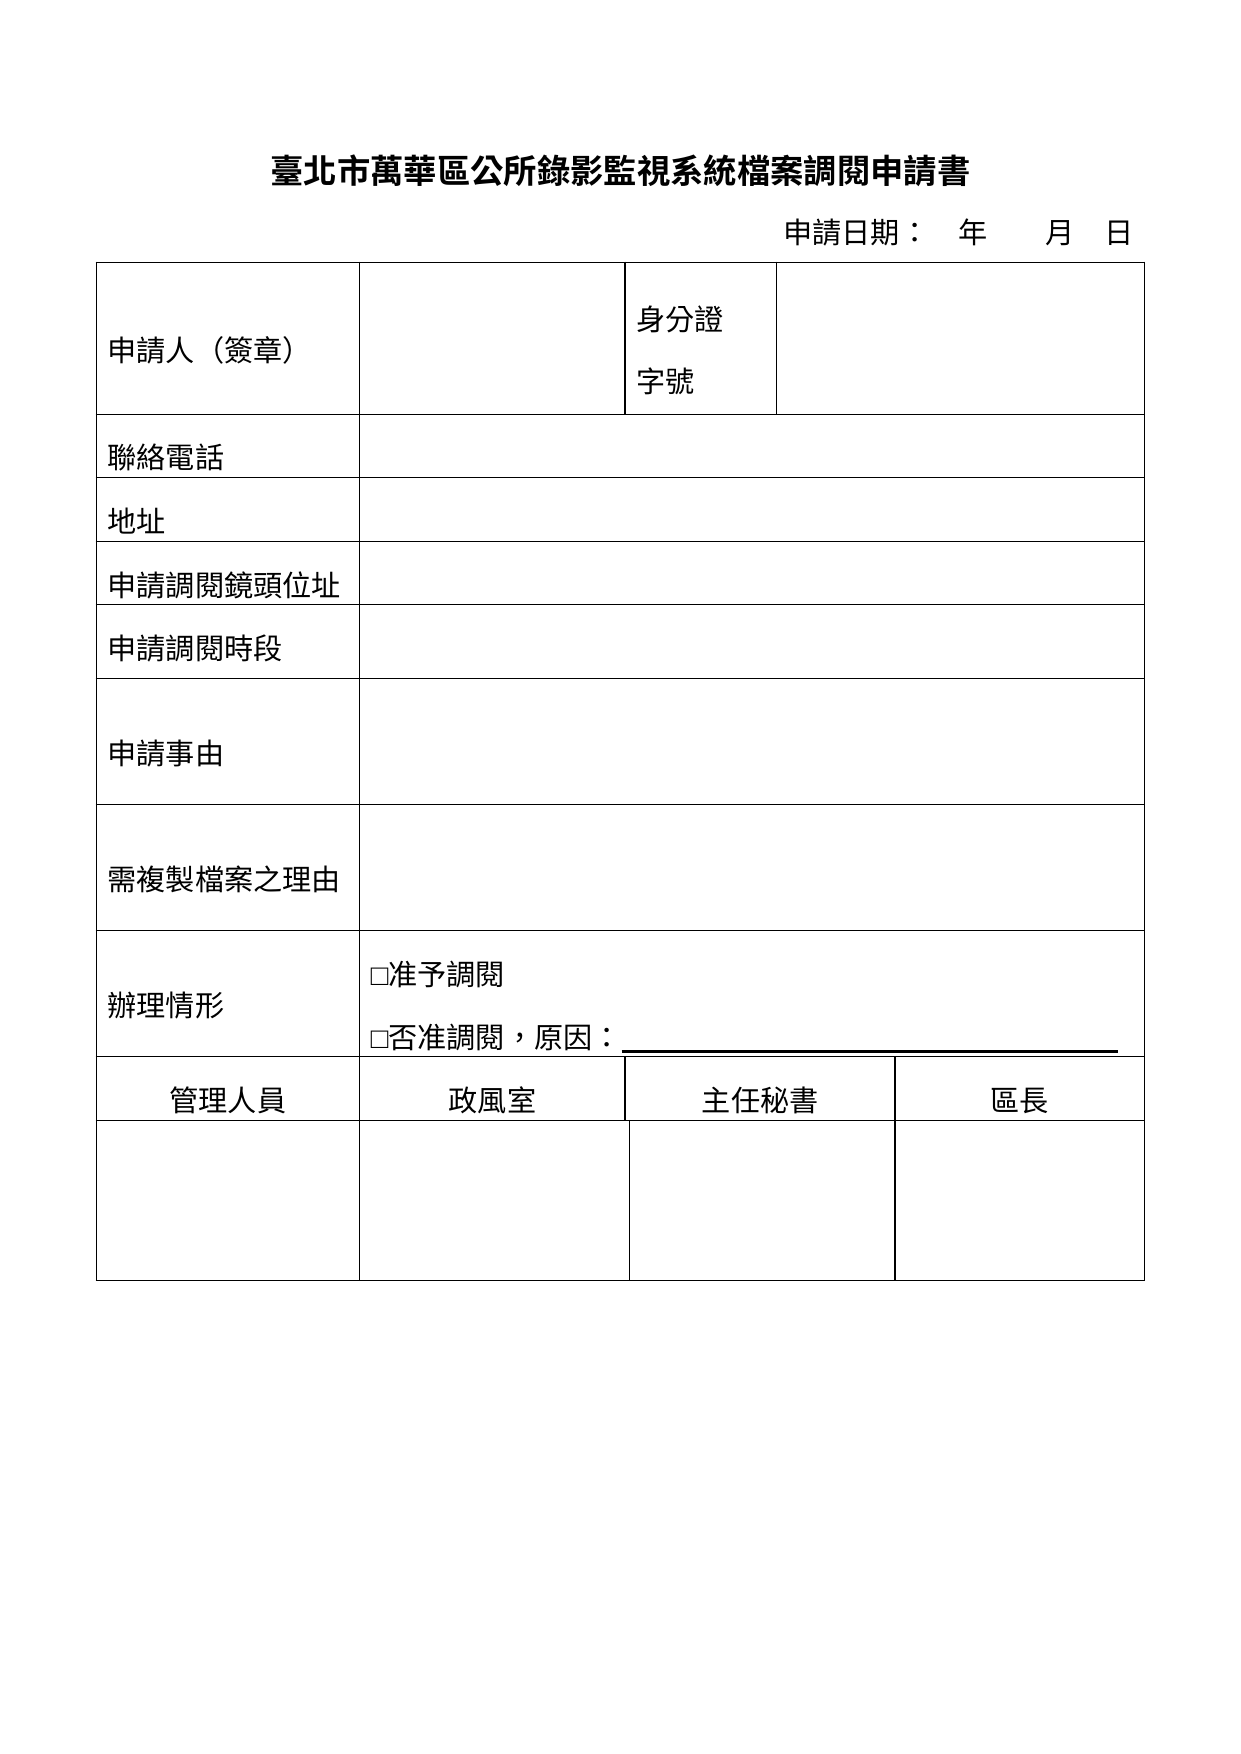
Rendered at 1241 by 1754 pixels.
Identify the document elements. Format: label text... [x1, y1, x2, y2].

table_cell 聯絡電話 [97, 415, 359, 477]
table_cell [777, 263, 1144, 413]
table_cell [630, 1121, 894, 1280]
table_cell [360, 1121, 629, 1280]
table_cell [896, 1121, 1144, 1280]
table_cell [360, 263, 624, 413]
table_cell 申請事由 [97, 679, 359, 804]
table_header [96, 190, 455, 262]
table_cell 主任秘書 [626, 1057, 894, 1120]
table_cell 申請調閱時段 [97, 605, 359, 678]
table_cell [97, 1121, 359, 1280]
table_cell 政風室 [360, 1057, 624, 1120]
table_cell 身分證 字號 [626, 263, 776, 413]
table_cell [360, 415, 1144, 477]
text 臺北市萬華區公所錄影監視系統檔案調閱申請書 [118, 127, 1122, 189]
table_cell [360, 679, 1144, 804]
table_cell 申請人（簽章） [97, 263, 359, 413]
table_cell [360, 478, 1144, 541]
table_cell 申請調閱鏡頭位址 [97, 542, 359, 604]
table_cell 辦理情形 [97, 931, 359, 1056]
table_cell 需複製檔案之理由 [97, 805, 359, 930]
table_cell [360, 542, 1144, 604]
table_header 申請日期： 年 月 日 [455, 190, 1144, 262]
table_cell □准予調閱 □否准調閱，原因： [360, 931, 1144, 1056]
table_cell 管理人員 [97, 1057, 359, 1120]
table_cell 地址 [97, 478, 359, 541]
table_cell [360, 805, 1144, 930]
table_cell [360, 605, 1144, 678]
table_cell 區長 [896, 1057, 1144, 1120]
